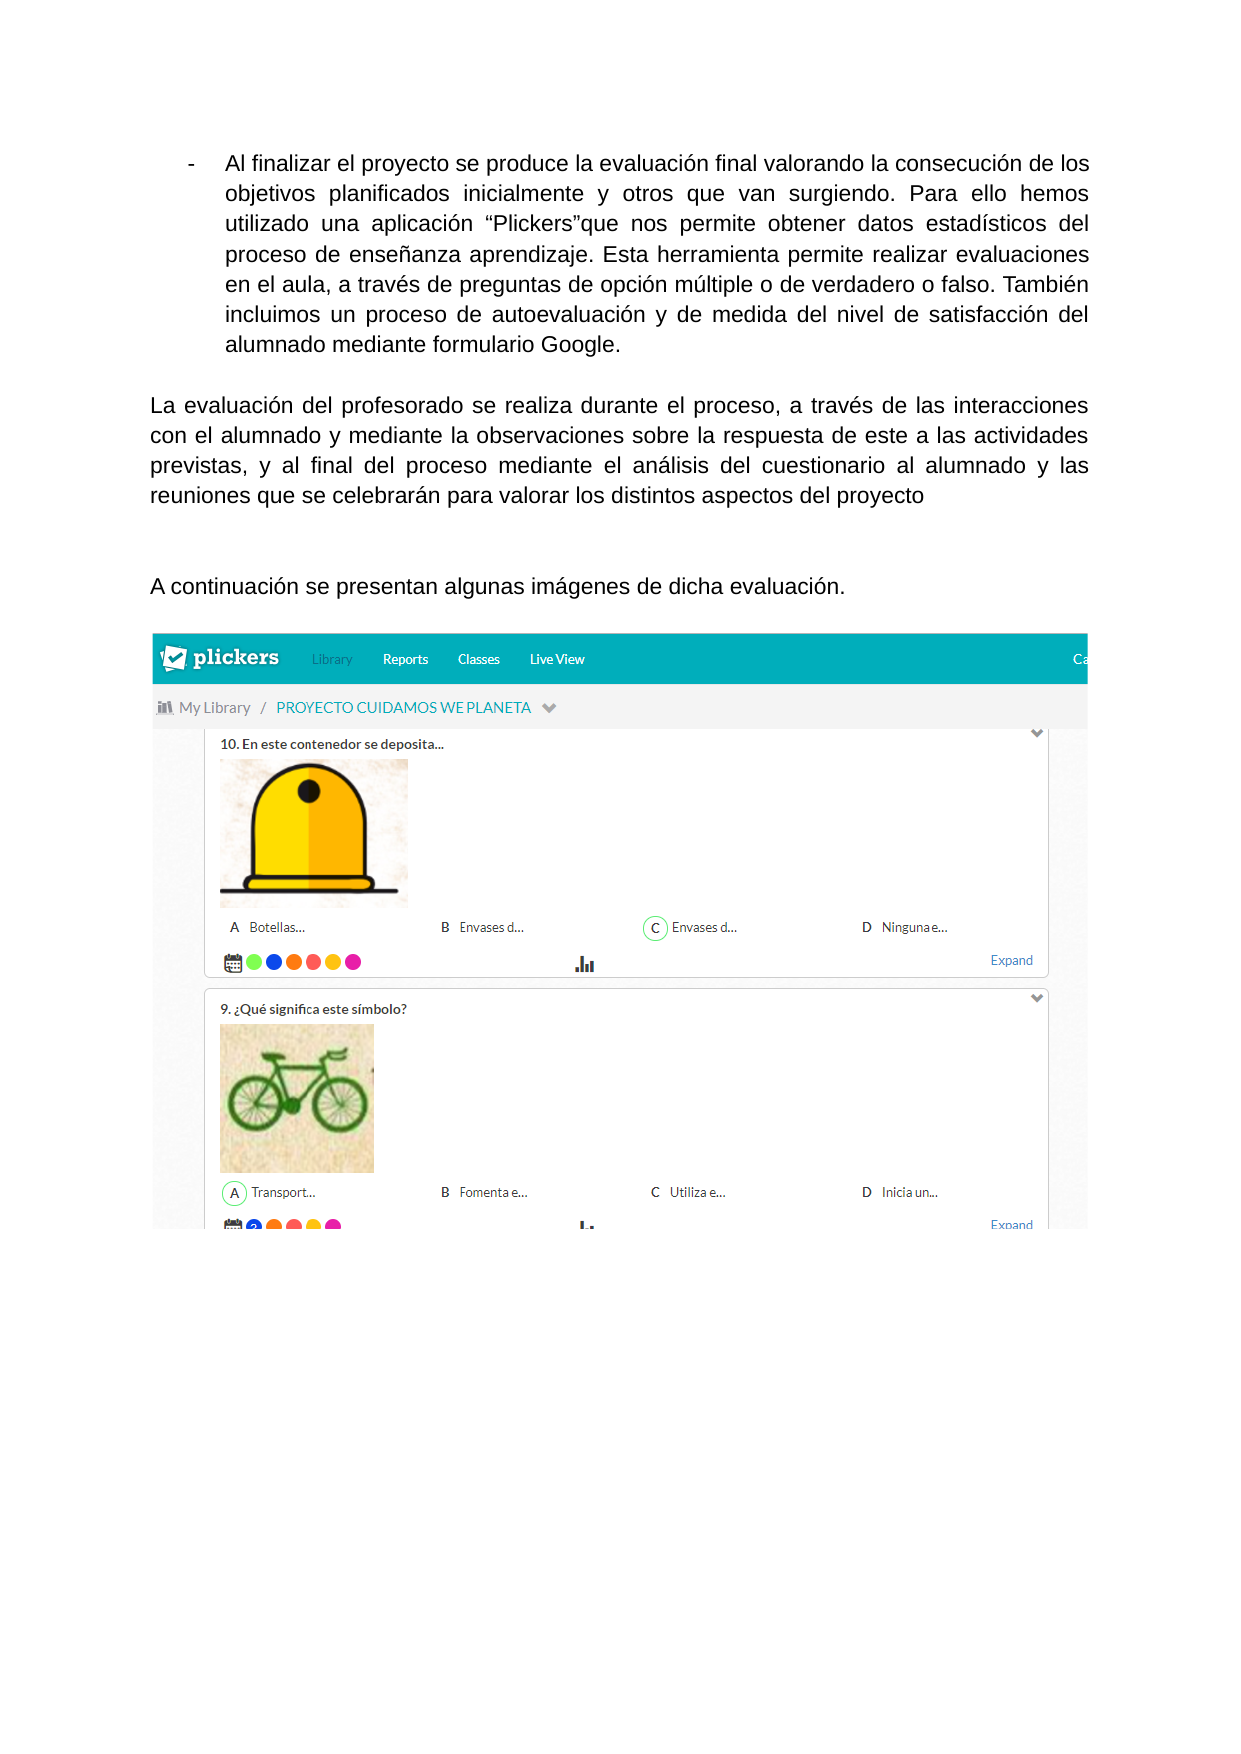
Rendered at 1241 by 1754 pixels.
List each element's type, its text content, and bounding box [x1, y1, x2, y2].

picture [152, 633, 1088, 1229]
text A continuación se presentan algunas imágenes de dicha evaluación. [150, 573, 1090, 599]
list Al finalizar el proyecto se produce la evaluación final valorando la consecución de los objetivos planificados inicialmente y otros que van surgiendo. Para ello hemos utilizado una aplicación “Plickers”que nos permite obtener datos estadísticos del proceso de enseñanza aprendizaje. Esta herramienta permite realizar evaluaciones en el aula, a través de preguntas de opción múltiple o de verdadero o falso. También incluimos un proceso de autoevaluación y de medida del nivel de satisfacción del alumnado mediante formulario Google. [187, 150, 1090, 358]
text La evaluación del profesorado se realiza durante el proceso, a través de las interacciones con el alumnado y mediante la observaciones sobre la respuesta de este a las actividades previstas, y al final del proceso mediante el análisis del cuestionario al alumnado y las reuniones que se celebrarán para valorar los distintos aspectos del proyecto [150, 392, 1090, 509]
